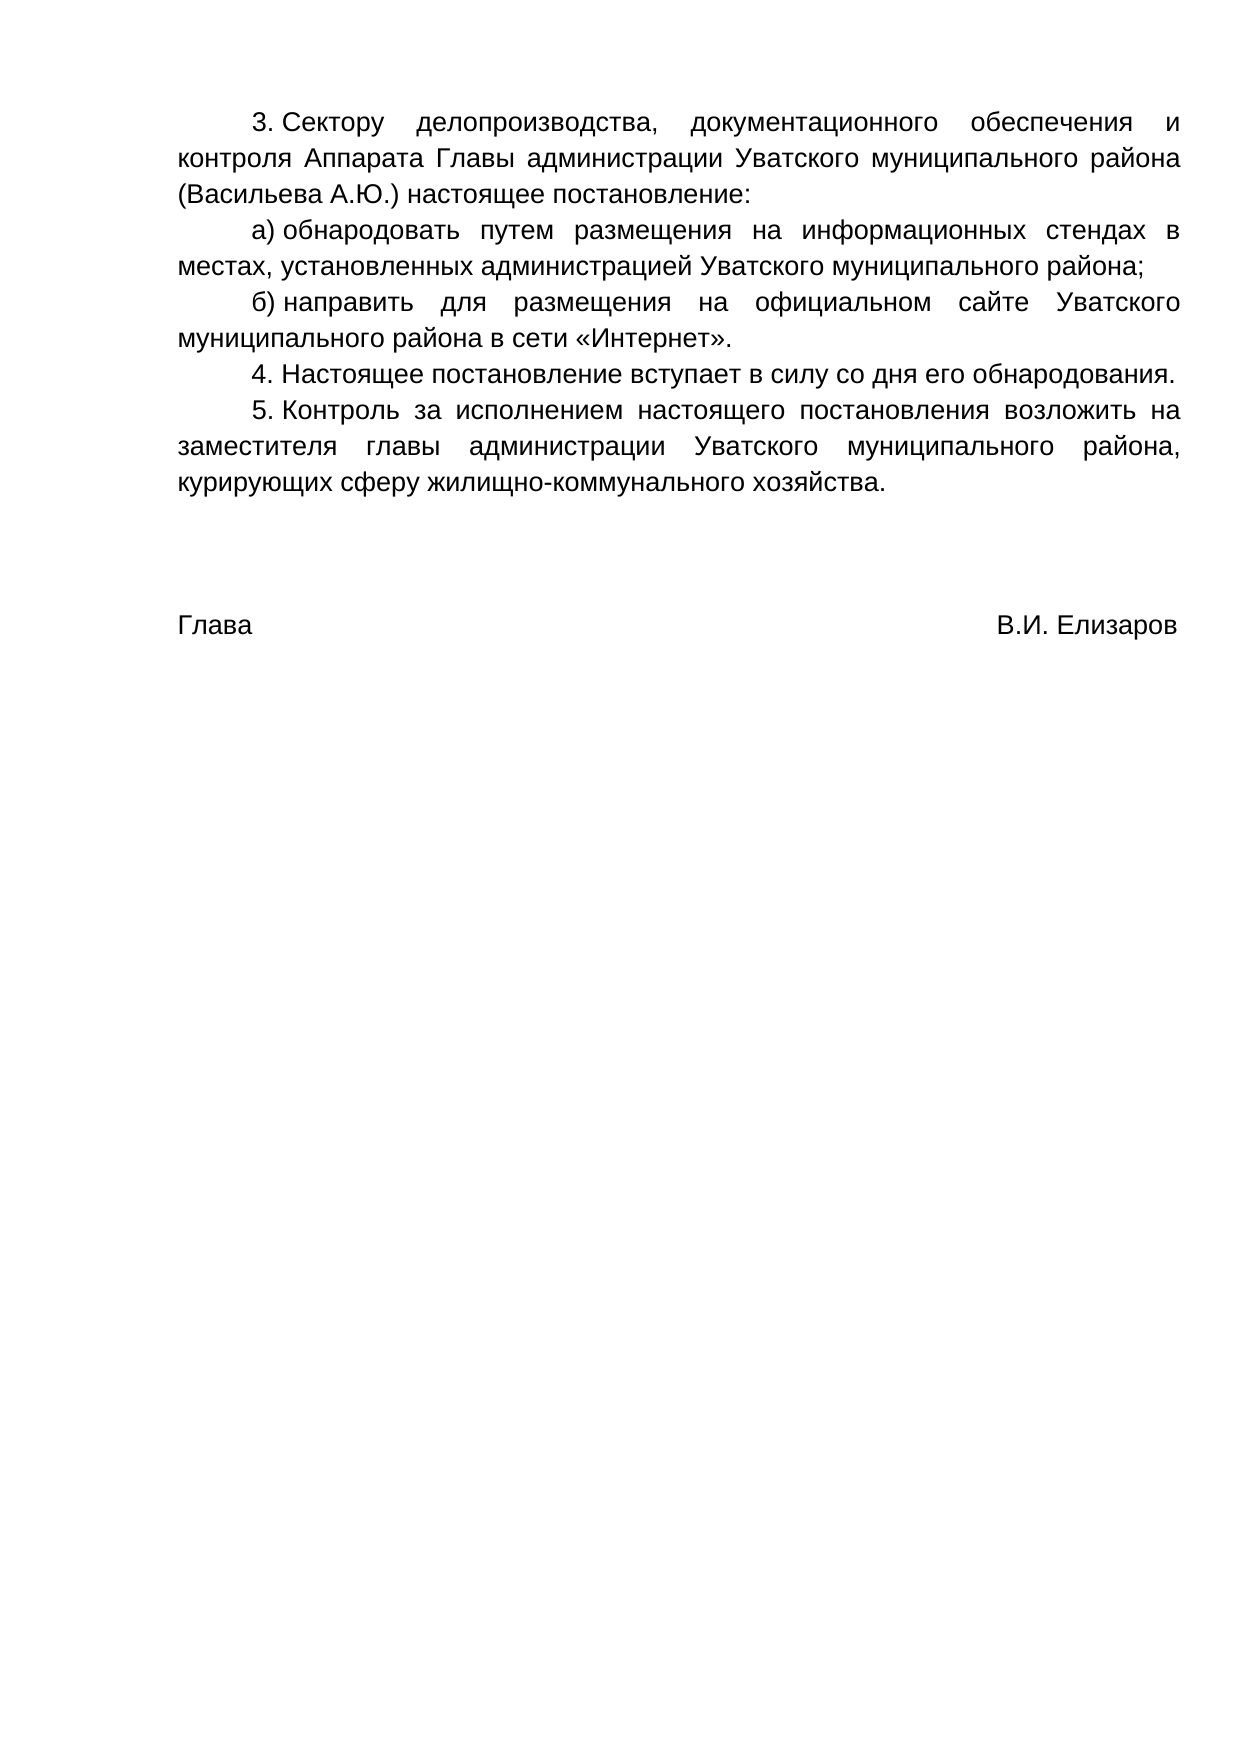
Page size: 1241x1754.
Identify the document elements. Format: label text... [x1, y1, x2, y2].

text 4. Настоящее постановление вступает в силу со дня его обнародования. [177, 358, 1181, 389]
text 3. Сектору делопроизводства, документационного обеспечения и контроля Аппарата Главы администрации Уватского муниципального района (Васильева А.Ю.) настоящее постановление: [177, 106, 1181, 209]
text б) направить для размещения на официальном сайте Уватского муниципального района в сети «Интернет». [177, 286, 1181, 353]
text 5. Контроль за исполнением настоящего постановления возложить на заместителя главы администрации Уватского муниципального района, курирующих сферу жилищно-коммунального хозяйства. [177, 394, 1181, 497]
text Глава В.И. Елизаров [177, 609, 1181, 641]
text а) обнародовать путем размещения на информационных стендах в местах, установленных администрацией Уватского муниципального района; [177, 214, 1181, 281]
